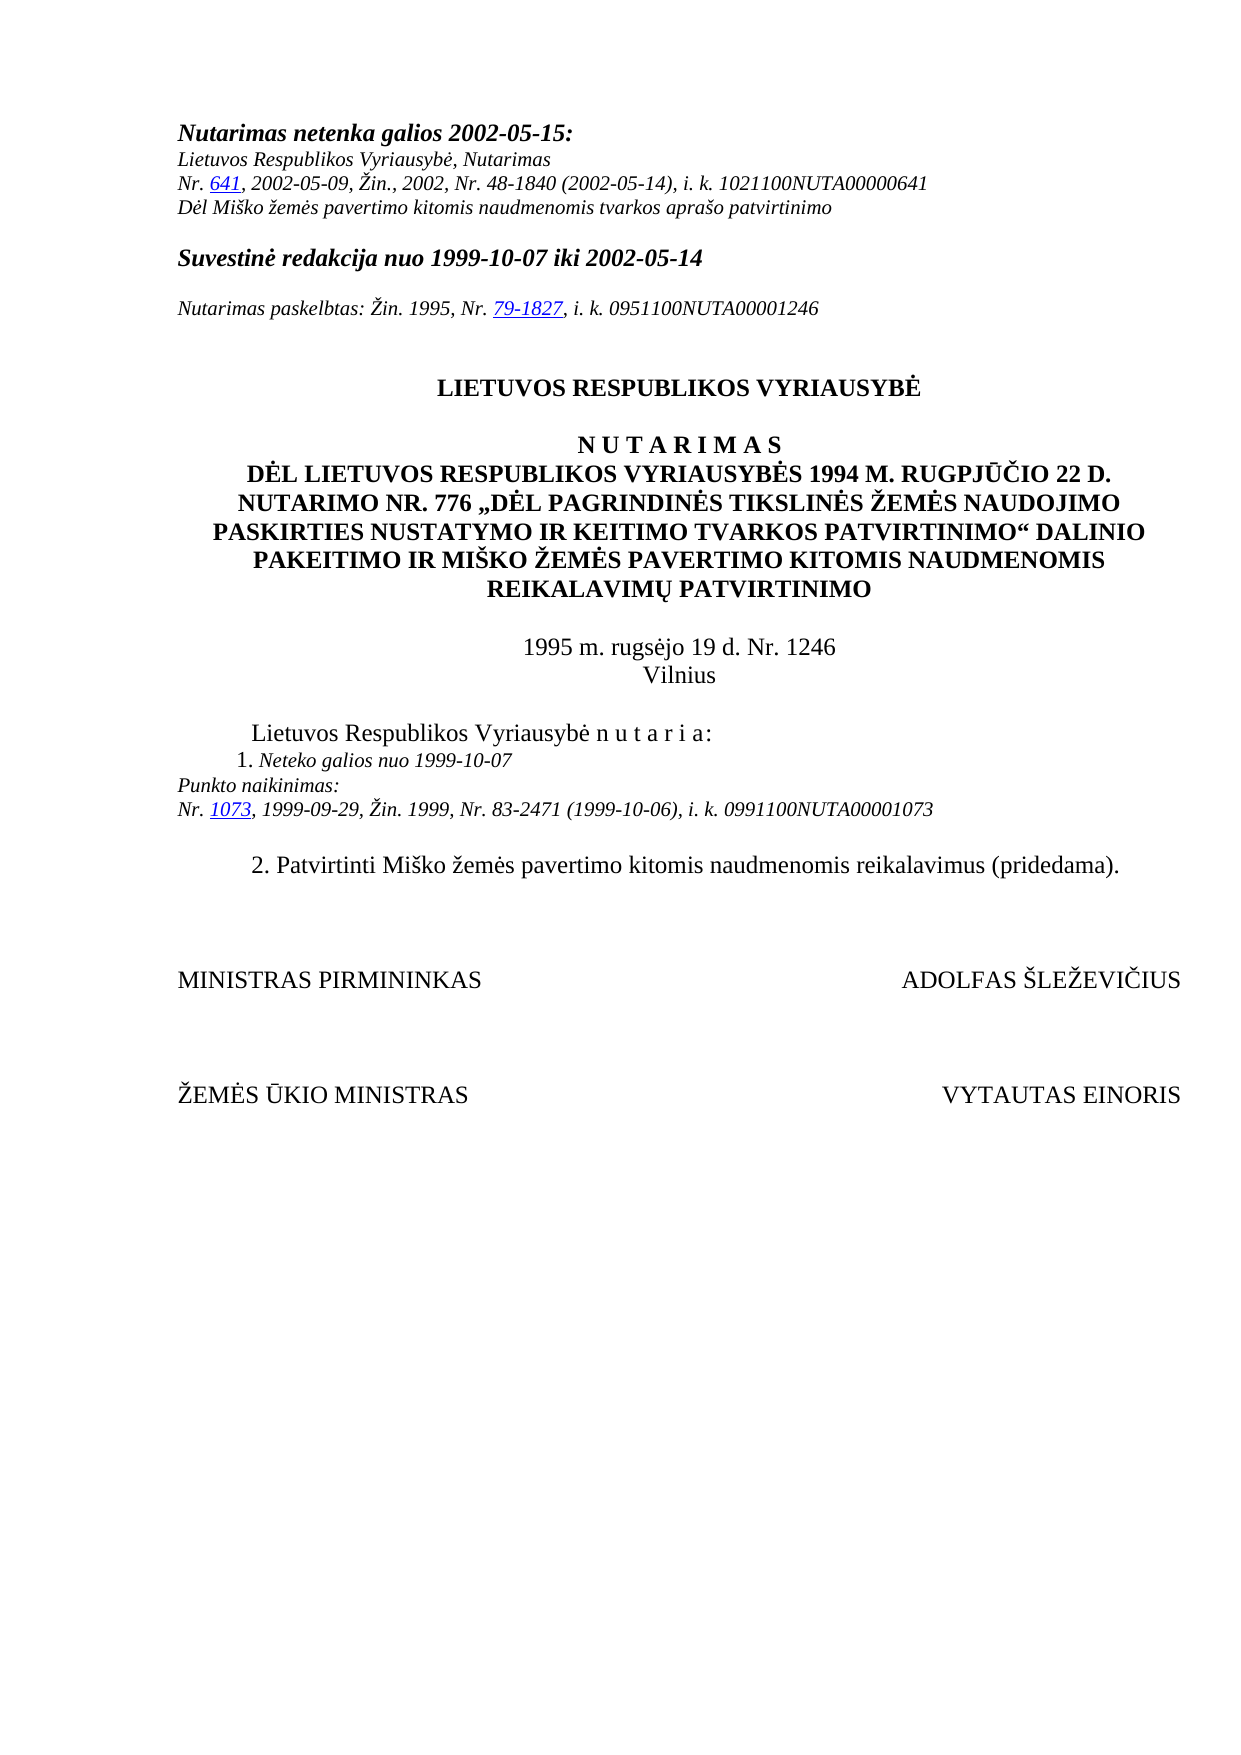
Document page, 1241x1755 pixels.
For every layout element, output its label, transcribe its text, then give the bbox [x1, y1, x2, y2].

text ŽEMĖS ŪKIO MINISTRAS VYTAUTAS EINORIS [177, 1080, 1181, 1108]
text Lietuvos Respublikos Vyriausybė nutaria: [177, 718, 1181, 747]
text Nutarimas netenka galios 2002-05-15: [177, 118, 1181, 147]
text 2. Patvirtinti Miško žemės pavertimo kitomis naudmenomis reikalavimus (pridedama). [177, 850, 1181, 878]
text Vilnius [177, 660, 1181, 689]
text N U T A R I M A S [177, 430, 1181, 459]
text Nr. 1073, 1999-09-29, Žin. 1999, Nr. 83-2471 (1999-10-06), i. k. 0991100NUTA00001073 [177, 797, 1181, 821]
text Nutarimas paskelbtas: Žin. 1995, Nr. 79-1827, i. k. 0951100NUTA00001246 [177, 296, 1181, 320]
text 1. Neteko galios nuo 1999-10-07 [177, 747, 1181, 773]
text MINISTRAS PIRMININKAS ADOLFAS ŠLEŽEVIČIUS [177, 965, 1181, 993]
text Nr. 641, 2002-05-09, Žin., 2002, Nr. 48-1840 (2002-05-14), i. k. 1021100NUTA00000641 [177, 171, 1181, 195]
text 1995 m. rugsėjo 19 d. Nr. 1246 [177, 632, 1181, 660]
text Punkto naikinimas: [177, 773, 1181, 797]
text LIETUVOS RESPUBLIKOS VYRIAUSYBĖ [177, 373, 1181, 402]
text Suvestinė redakcija nuo 1999-10-07 iki 2002-05-14 [177, 243, 1181, 272]
text Dėl Miško žemės pavertimo kitomis naudmenomis tvarkos aprašo patvirtinimo [177, 195, 1181, 219]
text Lietuvos Respublikos Vyriausybė, Nutarimas [177, 147, 1181, 171]
text DĖL LIETUVOS RESPUBLIKOS VYRIAUSYBĖS 1994 M. RUGPJŪČIO 22 D. NUTARIMO NR. 776 „DĖL PAGRINDINĖS TIKSLINĖS ŽEMĖS NAUDOJIMO PASKIRTIES NUSTATYMO IR KEITIMO TVARKOS PATVIRTINIMO“ DALINIO PAKEITIMO IR MIŠKO ŽEMĖS PAVERTIMO KITOMIS NAUDMENOMIS REIKALAVIMŲ PATVIRTINIMO [177, 459, 1181, 603]
